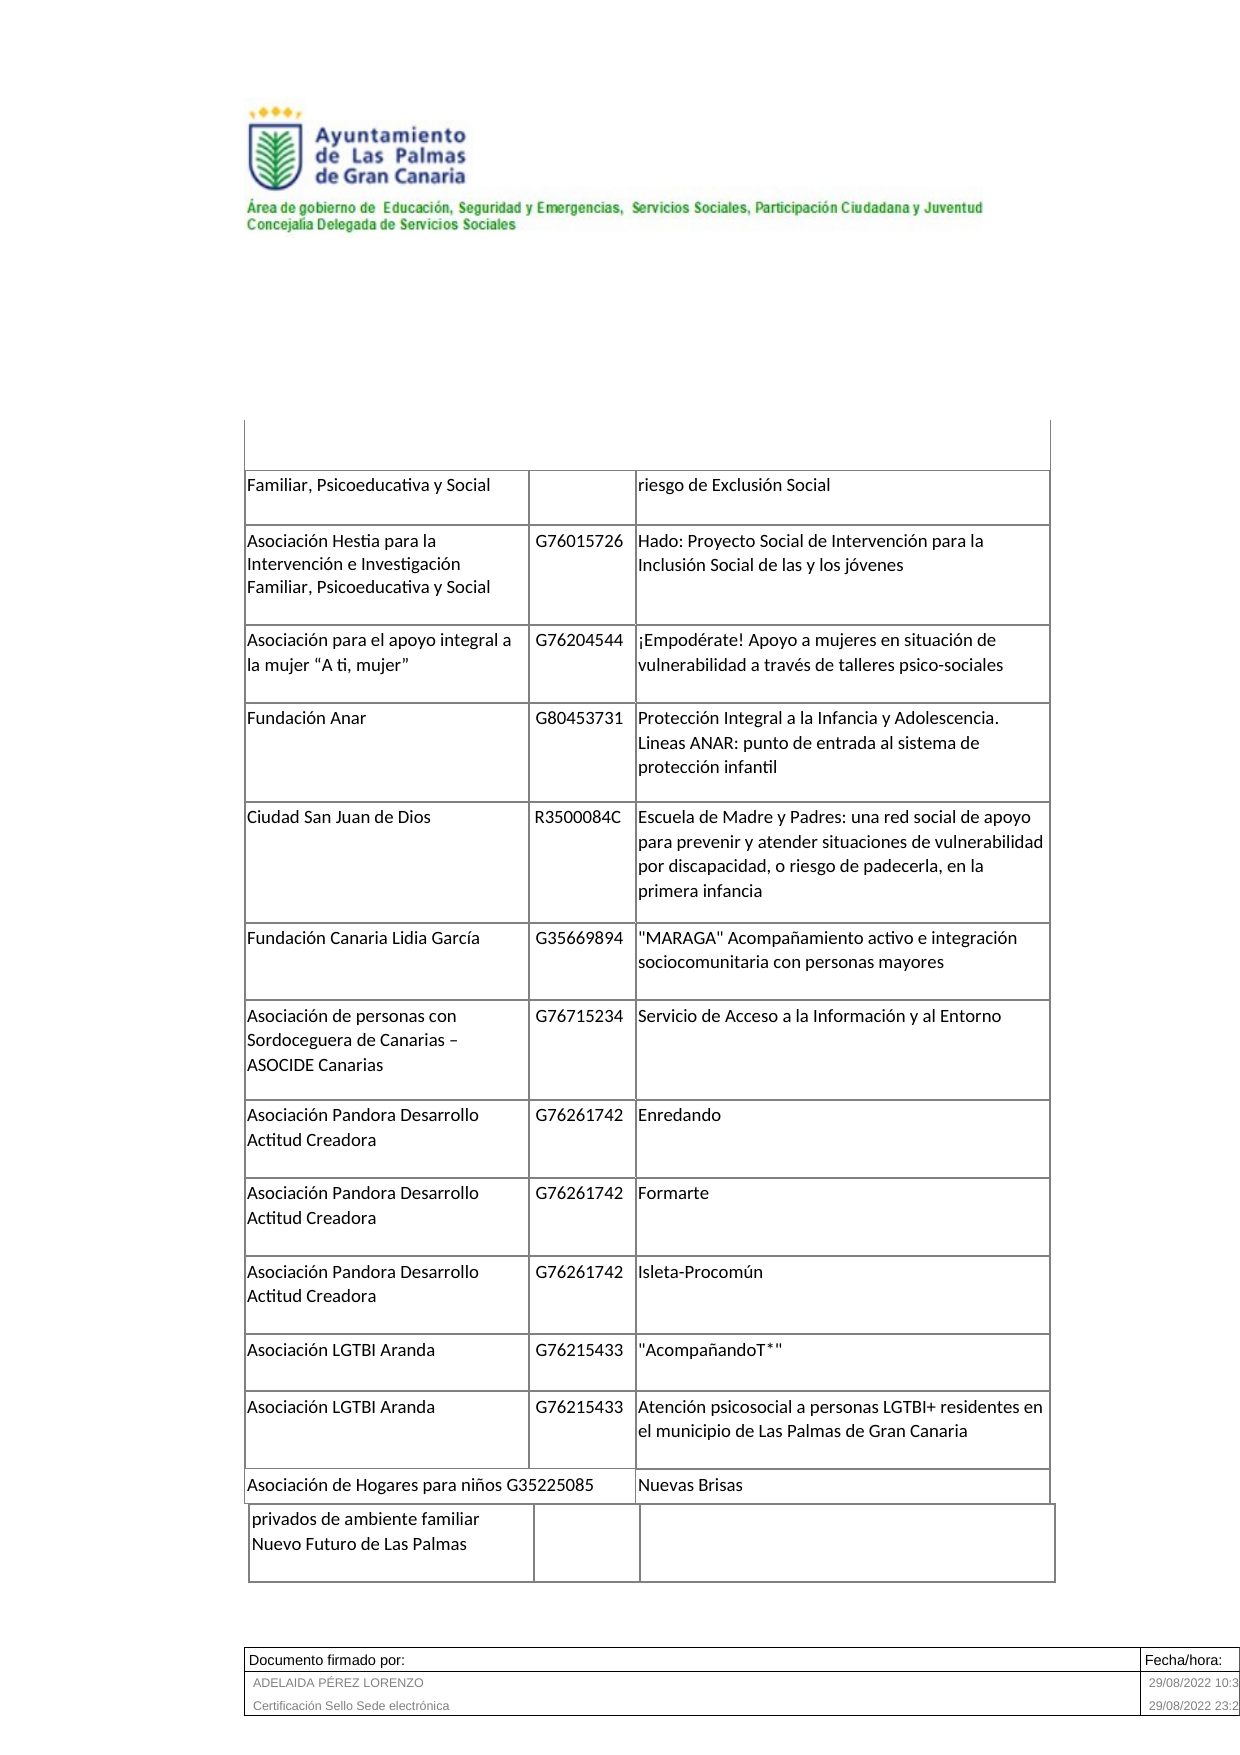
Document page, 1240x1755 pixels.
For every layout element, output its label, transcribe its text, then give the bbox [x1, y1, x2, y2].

table_cell Enredando [637, 1101, 1049, 1177]
table_cell [1051, 524, 1055, 623]
table_cell Asociación Pandora Desarrollo Actitud Creadora [246, 1257, 528, 1333]
table_cell [1051, 921, 1055, 999]
table_cell ¡Empodérate! Apoyo a mujeres en situación de vulnerabilidad a través de talleres psico-sociales [637, 626, 1049, 702]
table_cell [1051, 624, 1055, 702]
table_cell privados de ambiente familiar Nuevo Futuro de Las Palmas [250, 1505, 533, 1581]
table_cell [1051, 1177, 1055, 1255]
table_cell Formarte [637, 1179, 1049, 1255]
table_cell Atención psicosocial a personas LGTBI+ residentes en el municipio de Las Palmas de Gran Canaria [637, 1392, 1049, 1468]
table_cell Fundación Anar [246, 704, 528, 801]
table_cell Asociación para el apoyo integral a la mujer “A ti, mujer” [246, 626, 528, 702]
table_cell G76261742 [530, 1257, 635, 1333]
table_cell R3500084C [530, 803, 635, 921]
table_cell Protección Integral a la Infancia y Adolescencia. Lineas ANAR: punto de entrada al sistema de protección infantil [637, 704, 1049, 801]
table_cell Asociación Pandora Desarrollo Actitud Creadora [246, 1179, 528, 1255]
table_cell [1051, 1255, 1055, 1333]
table_cell G76204544 [530, 626, 635, 702]
table_cell "MARAGA" Acompañamiento activo e integración sociocomunitaria con personas mayores [637, 924, 1049, 999]
table_cell [1051, 1333, 1055, 1390]
table_cell Escuela de Madre y Padres: una red social de apoyo para prevenir y atender situaciones de vulnerabilidad por discapacidad, o riesgo de padecerla, en la primera infancia [637, 803, 1049, 921]
table_cell Asociación LGTBI Aranda [246, 1335, 528, 1390]
table_cell G76215433 [530, 1392, 635, 1468]
table_cell Ciudad San Juan de Dios [246, 803, 528, 921]
table_cell [1051, 1099, 1055, 1177]
table_cell [1051, 470, 1055, 524]
table_cell [244, 1504, 248, 1581]
table_cell G76261742 [530, 1179, 635, 1255]
table_header [245, 420, 1050, 470]
table_cell Asociación Pandora Desarrollo Actitud Creadora [246, 1101, 528, 1177]
table_cell [535, 1505, 639, 1581]
table_cell G76215433 [530, 1335, 635, 1390]
table_cell [1051, 1390, 1055, 1468]
table_cell [1051, 801, 1055, 921]
table_cell Asociación de personas con Sordoceguera de Canarias – ASOCIDE Canarias [246, 1001, 528, 1099]
table_cell Servicio de Acceso a la Información y al Entorno [637, 1001, 1049, 1099]
table_cell riesgo de Exclusión Social [637, 471, 1049, 524]
table_cell G76715234 [530, 1001, 635, 1099]
table_cell "AcompañandoT*" [637, 1335, 1049, 1390]
table_cell [1051, 1468, 1055, 1503]
table_cell G80453731 [530, 704, 635, 801]
table_cell [1051, 702, 1055, 801]
table_cell Asociación LGTBI Aranda [246, 1392, 528, 1468]
table_cell [641, 1505, 1054, 1581]
table_cell G76261742 [530, 1101, 635, 1177]
table_cell Asociación Hestia para la Intervención e Investigación Familiar, Psicoeducativa y Social [246, 526, 528, 623]
table_cell [530, 471, 635, 524]
table_cell Nuevas Brisas [636, 1470, 1049, 1503]
table_cell Hado: Proyecto Social de Intervención para la Inclusión Social de las y los jóvenes [637, 526, 1049, 623]
table_cell Fundación Canaria Lidia García [246, 924, 528, 999]
table_cell Asociación de Hogares para niños G35225085 [245, 1469, 635, 1503]
table_header [1051, 420, 1055, 470]
table_cell G76015726 [530, 526, 635, 623]
table_cell Isleta-Procomún [637, 1257, 1049, 1333]
table_cell G35669894 [530, 924, 635, 999]
table_cell [1051, 999, 1055, 1099]
table_cell Familiar, Psicoeducativa y Social [246, 471, 528, 524]
